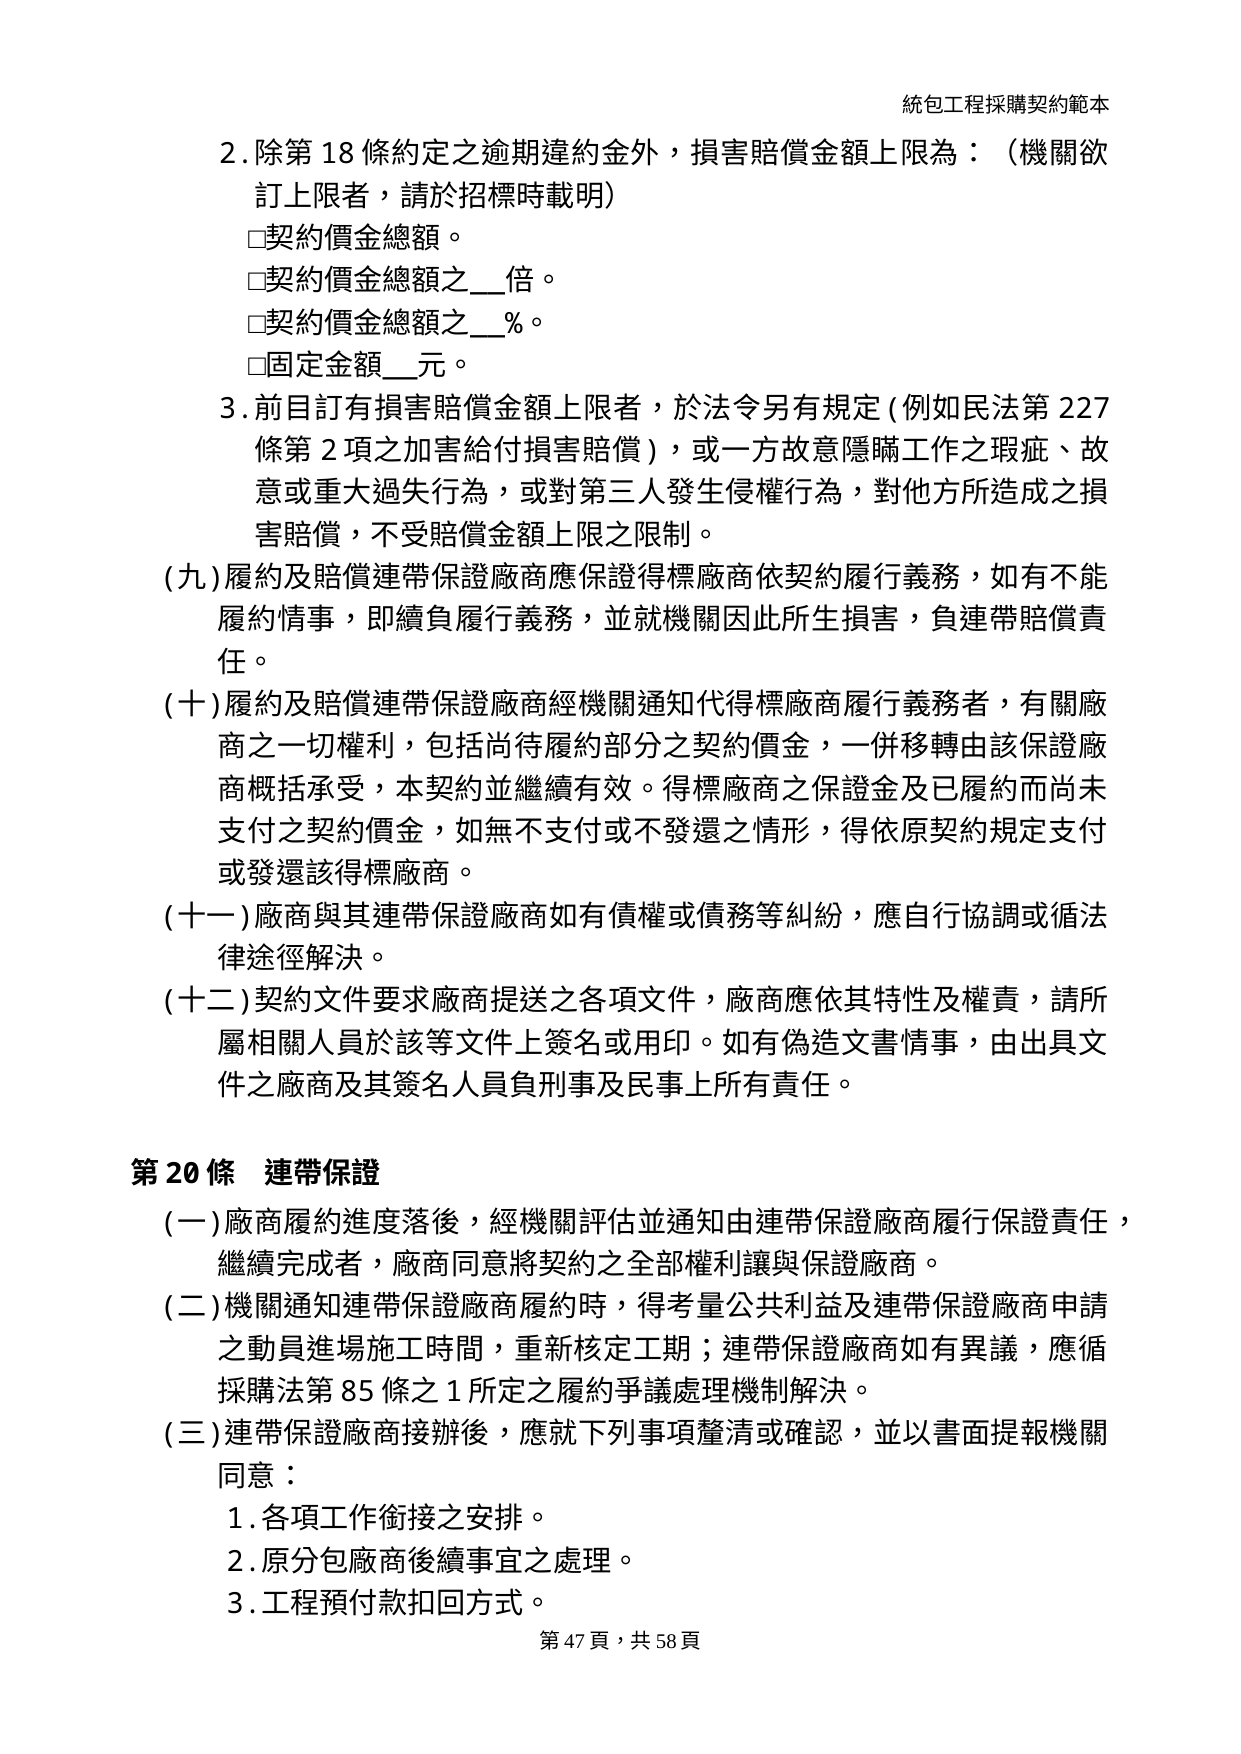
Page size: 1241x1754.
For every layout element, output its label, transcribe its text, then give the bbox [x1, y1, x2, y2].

text □契約價金總額之__倍。 [248, 257, 1110, 299]
text 3.工程預付款扣回方式。 [226, 1579, 1104, 1622]
text 2.原分包廠商後續事宜之處理。 [226, 1537, 1104, 1579]
text (十一)廠商與其連帶保證廠商如有債權或債務等糾紛，應自行協調或循法律途徑解決。 [159, 892, 1110, 977]
text 1.各項工作銜接之安排。 [226, 1495, 1104, 1537]
text □契約價金總額。 [248, 214, 1110, 257]
text 第20條 連帶保證 [130, 1150, 1110, 1192]
text (三)連帶保證廠商接辦後，應就下列事項釐清或確認，並以書面提報機關同意： [159, 1410, 1110, 1495]
text (一)廠商履約進度落後，經機關評估並通知由連帶保證廠商履行保證責任，繼續完成者，廠商同意將契約之全部權利讓與保證廠商。 [159, 1198, 1110, 1283]
text (十二)契約文件要求廠商提送之各項文件，廠商應依其特性及權責，請所屬相關人員於該等文件上簽名或用印。如有偽造文書情事，由出具文件之廠商及其簽名人員負刑事及民事上所有責任。 [159, 977, 1110, 1104]
text 2.除第18條約定之逾期違約金外，損害賠償金額上限為：（機關欲訂上限者，請於招標時載明） [218, 130, 1110, 214]
text (二)機關通知連帶保證廠商履約時，得考量公共利益及連帶保證廠商申請之動員進場施工時間，重新核定工期；連帶保證廠商如有異議，應循採購法第85條之1所定之履約爭議處理機制解決。 [159, 1283, 1110, 1410]
text 3.前目訂有損害賠償金額上限者，於法令另有規定(例如民法第227條第2項之加害給付損害賠償)，或一方故意隱瞞工作之瑕疵、故意或重大過失行為，或對第三人發生侵權行為，對他方所造成之損害賠償，不受賠償金額上限之限制。 [218, 384, 1110, 553]
text □契約價金總額之__%。 [248, 299, 1110, 342]
text □固定金額__元。 [248, 342, 1110, 384]
text (十)履約及賠償連帶保證廠商經機關通知代得標廠商履行義務者，有關廠商之一切權利，包括尚待履約部分之契約價金，一併移轉由該保證廠商概括承受，本契約並繼續有效。得標廠商之保證金及已履約而尚未支付之契約價金，如無不支付或不發還之情形，得依原契約規定支付或發還該得標廠商。 [159, 681, 1110, 892]
text (九)履約及賠償連帶保證廠商應保證得標廠商依契約履行義務，如有不能履約情事，即續負履行義務，並就機關因此所生損害，負連帶賠償責任。 [159, 553, 1110, 681]
